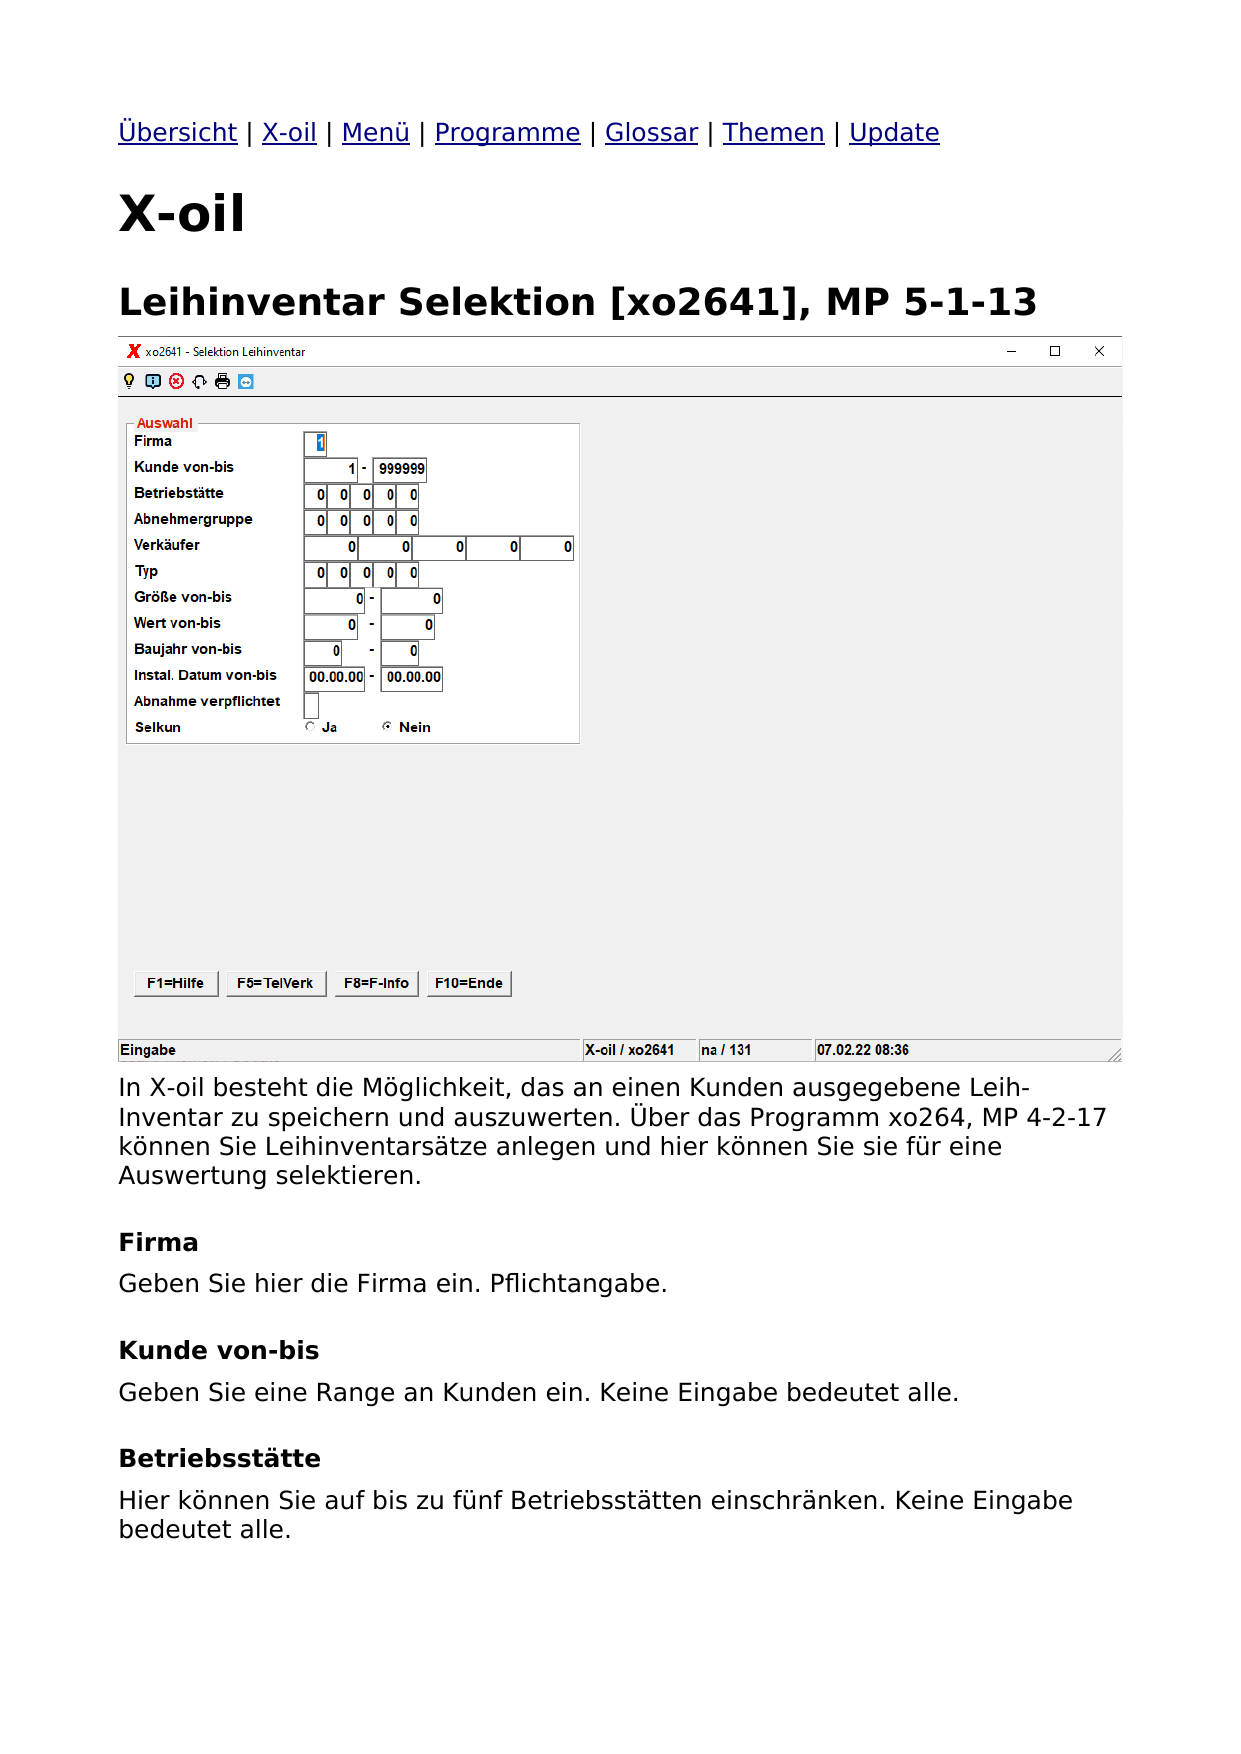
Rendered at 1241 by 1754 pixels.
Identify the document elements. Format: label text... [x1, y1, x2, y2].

text In X-oil besteht die Möglichkeit, das an einen Kunden ausgegebene Leih-Inventar zu speichern und auszuwerten. Über das Programm xo264, MP 4-2-17 können Sie Leihinventarsätze anlegen und hier können Sie sie für eine Auswertung selektieren. [118, 1074, 1122, 1190]
text Geben Sie hier die Firma ein. Pflichtangabe. [118, 1269, 1122, 1299]
subtitle Betriebsstätte [118, 1444, 1122, 1474]
text Hier können Sie auf bis zu fünf Betriebsstätten einschränken. Keine Eingabe bedeutet alle. [118, 1486, 1122, 1544]
subtitle Leihinventar Selektion [xo2641], MP 5-1-13 [118, 281, 1122, 324]
subtitle Kunde von-bis [118, 1336, 1122, 1365]
text Übersicht | X-oil | Menü | Programme | Glossar | Themen | Update [118, 118, 1122, 147]
subtitle X-oil [118, 185, 1122, 243]
subtitle Firma [118, 1228, 1122, 1257]
picture [118, 336, 1123, 1062]
text Geben Sie eine Range an Kunden ein. Keine Eingabe bedeutet alle. [118, 1378, 1122, 1407]
